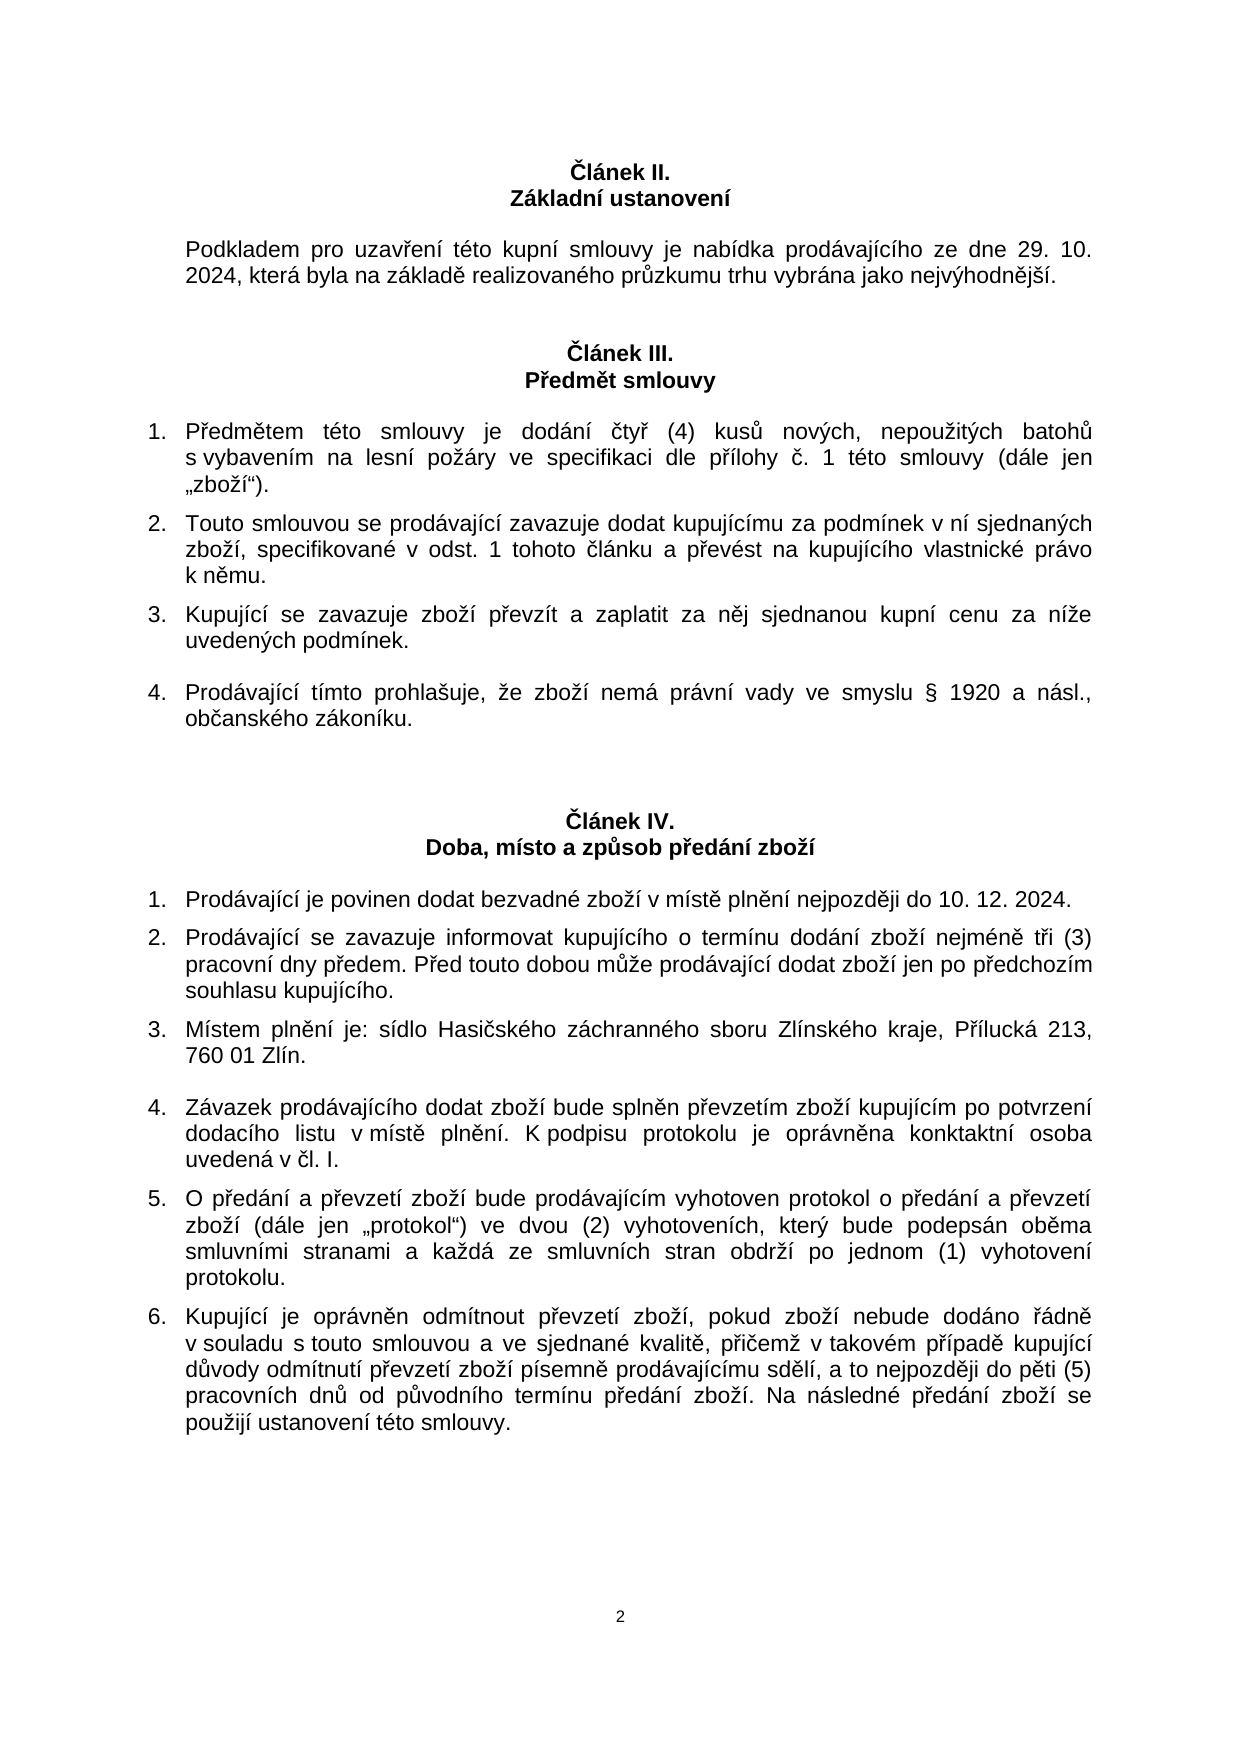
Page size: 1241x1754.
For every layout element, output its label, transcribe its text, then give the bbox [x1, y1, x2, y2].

list Kupující se zavazuje zboží převzít a zaplatit za něj sjednanou kupní cenu za níže uvedených podmínek. [148, 601, 1093, 654]
list Prodávající tímto prohlašuje, že zboží nemá právní vady ve smyslu § 1920 a násl., občanského zákoníku. [148, 679, 1093, 731]
subtitle Základní ustanovení [148, 185, 1093, 211]
subtitle Článek IV. [148, 808, 1093, 834]
subtitle Doba, místo a způsob předání zboží [148, 834, 1093, 861]
list Místem plnění je: sídlo Hasičského záchranného sboru Zlínského kraje, Přílucká 213, 760 01 Zlín. [148, 1016, 1093, 1069]
text Podkladem pro uzavření této kupní smlouvy je nabídka prodávajícího ze dne 29. 10. 2024, která byla na základě realizovaného průzkumu trhu vybrána jako nejvýhodnější. [185, 236, 1093, 289]
list Předmětem této smlouvy je dodání čtyř (4) kusů nových, nepoužitých batohů s vybavením na lesní požáry ve specifikaci dle přílohy č. 1 této smlouvy (dále jen „zboží“). [148, 418, 1093, 497]
list O předání a převzetí zboží bude prodávajícím vyhotoven protokol o předání a převzetí zboží (dále jen „protokol“) ve dvou (2) vyhotoveních, který bude podepsán oběma smluvními stranami a každá ze smluvních stran obdrží po jednom (1) vyhotovení protokolu. [148, 1185, 1093, 1291]
list Prodávající se zavazuje informovat kupujícího o termínu dodání zboží nejméně tři (3) pracovní dny předem. Před touto dobou může prodávající dodat zboží jen po předchozím souhlasu kupujícího. [148, 924, 1093, 1003]
list Touto smlouvou se prodávající zavazuje dodat kupujícímu za podmínek v ní sjednaných zboží, specifikované v odst. 1 tohoto článku a převést na kupujícího vlastnické právo k němu. [148, 509, 1093, 588]
list Kupující je oprávněn odmítnout převzetí zboží, pokud zboží nebude dodáno řádně v souladu s touto smlouvou a ve sjednané kvalitě, přičemž v takovém případě kupující důvody odmítnutí převzetí zboží písemně prodávajícímu sdělí, a to nejpozději do pěti (5) pracovních dnů od původního termínu předání zboží. Na následné předání zboží se použijí ustanovení této smlouvy. [148, 1303, 1093, 1435]
subtitle Předmět smlouvy [148, 367, 1093, 393]
subtitle Článek II. [148, 158, 1093, 185]
list Prodávající je povinen dodat bezvadné zboží v místě plnění nejpozději do 10. 12. 2024. [148, 886, 1093, 912]
subtitle Článek III. [148, 340, 1093, 367]
list Závazek prodávajícího dodat zboží bude splněn převzetím zboží kupujícím po potvrzení dodacího listu v místě plnění. K podpisu protokolu je oprávněna konktaktní osoba uvedená v čl. I. [148, 1094, 1093, 1173]
